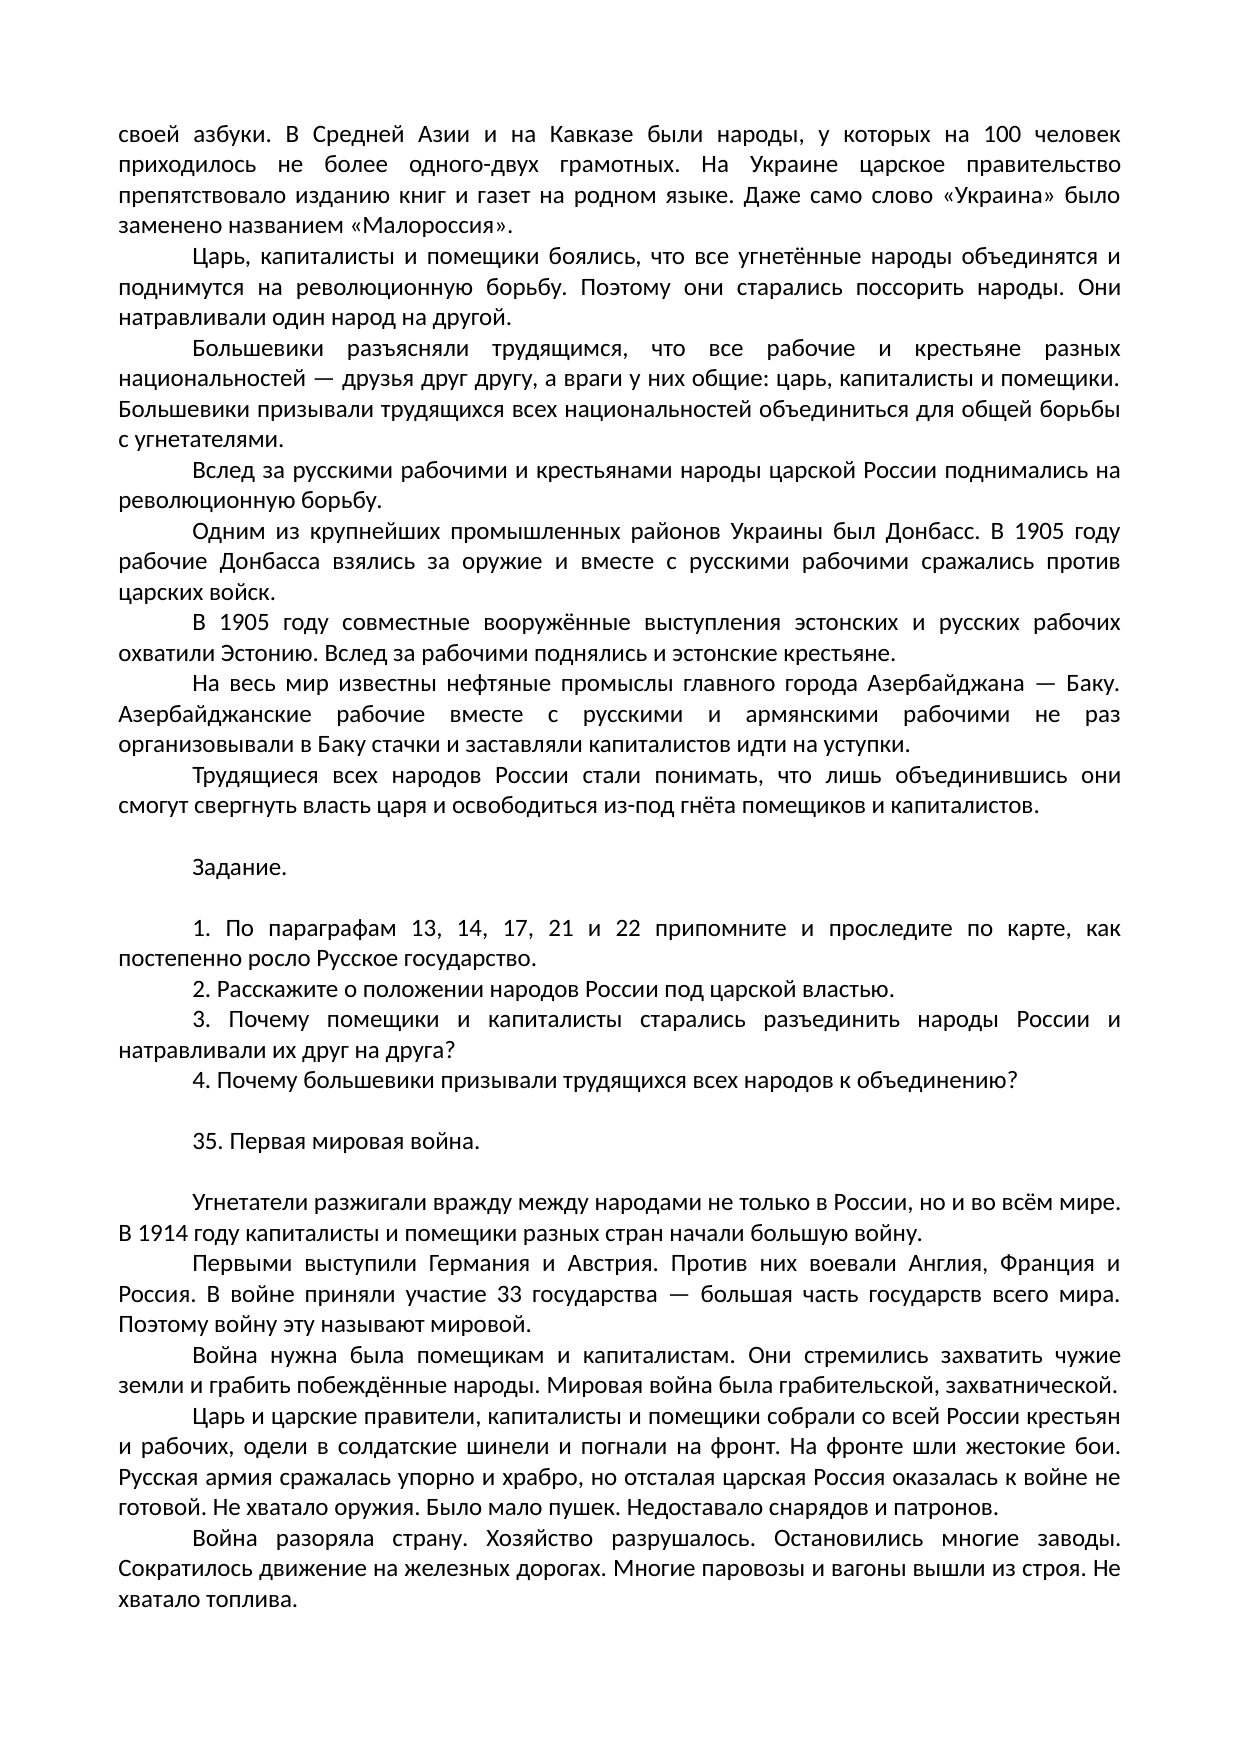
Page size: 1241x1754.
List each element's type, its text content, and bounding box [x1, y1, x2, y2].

text Первыми выступили Германия и Австрия. Против них воевали Англия, Франция и Россия. В войне приняли участие 33 государства — большая часть государств всего мира. Поэтому войну эту называют мировой. [118, 1247, 1122, 1339]
text 4. Почему большевики призывали трудящихся всех народов к объединению? [118, 1064, 1122, 1095]
text Трудящиеся всех народов России стали понимать, что лишь объединившись они смогут свергнуть власть царя и освободиться из-под гнёта помещиков и капиталистов. [118, 759, 1122, 820]
text 1. По параграфам 13, 14, 17, 21 и 22 припомните и проследите по карте, как постепенно росло Русское государство. [118, 912, 1122, 973]
text Одним из крупнейших промышленных районов Украины был Донбасс. В 1905 году рабочие Донбасса взялись за оружие и вместе с русскими рабочими сражались против царских войск. [118, 515, 1122, 606]
text 3. Почему помещики и капиталисты старались разъединить народы России и натравливали их друг на друга? [118, 1003, 1122, 1064]
text Задание. [118, 851, 1122, 881]
text Царь, капиталисты и помещики боялись, что все угнетённые народы объединятся и поднимутся на революционную борьбу. Поэтому они старались поссорить народы. Они натравливали один народ на другой. [118, 240, 1122, 332]
text Война разоряла страну. Хозяйство разрушалось. Остановились многие заводы. Сократилось движение на железных дорогах. Многие паровозы и вагоны вышли из строя. Не хватало топлива. [118, 1522, 1122, 1614]
text 35. Первая мировая война. [118, 1125, 1122, 1156]
text На весь мир известны нефтяные промыслы главного города Азербайджана — Баку. Азербайджанские рабочие вместе с русскими и армянскими рабочими не раз организовывали в Баку стачки и заставляли капиталистов идти на уступки. [118, 667, 1122, 759]
text В 1905 году совместные вооружённые выступления эстонских и русских рабочих охватили Эстонию. Вслед за рабочими поднялись и эстонские крестьяне. [118, 606, 1122, 667]
text Большевики разъясняли трудящимся, что все рабочие и крестьяне разных национальностей — друзья друг другу, а враги у них общие: царь, капиталисты и помещики. Большевики призывали трудящихся всех национальностей объединиться для общей борьбы с угнетателями. [118, 332, 1122, 454]
text своей азбуки. В Средней Азии и на Кавказе были народы, у которых на 100 человек приходилось не более одного-двух грамотных. На Украине царское правительство препятствовало изданию книг и газет на родном языке. Даже само слово «Украина» было заменено названием «Малороссия». [118, 118, 1122, 240]
text Война нужна была помещикам и капиталистам. Они стремились захватить чужие земли и грабить побеждённые народы. Мировая война была грабительской, захватнической. [118, 1339, 1122, 1400]
text Вслед за русскими рабочими и крестьянами народы царской России поднимались на революционную борьбу. [118, 454, 1122, 515]
text Царь и царские правители, капиталисты и помещики собрали со всей России крестьян и рабочих, одели в солдатские шинели и погнали на фронт. На фронте шли жестокие бои. Русская армия сражалась упорно и храбро, но отсталая царская Россия оказалась к войне не готовой. Не хватало оружия. Было мало пушек. Недоставало снарядов и патронов. [118, 1400, 1122, 1522]
text 2. Расскажите о положении народов России под царской властью. [118, 973, 1122, 1003]
text Угнетатели разжигали вражду между народами не только в России, но и во всём мире. В 1914 году капиталисты и помещики разных стран начали большую войну. [118, 1186, 1122, 1247]
